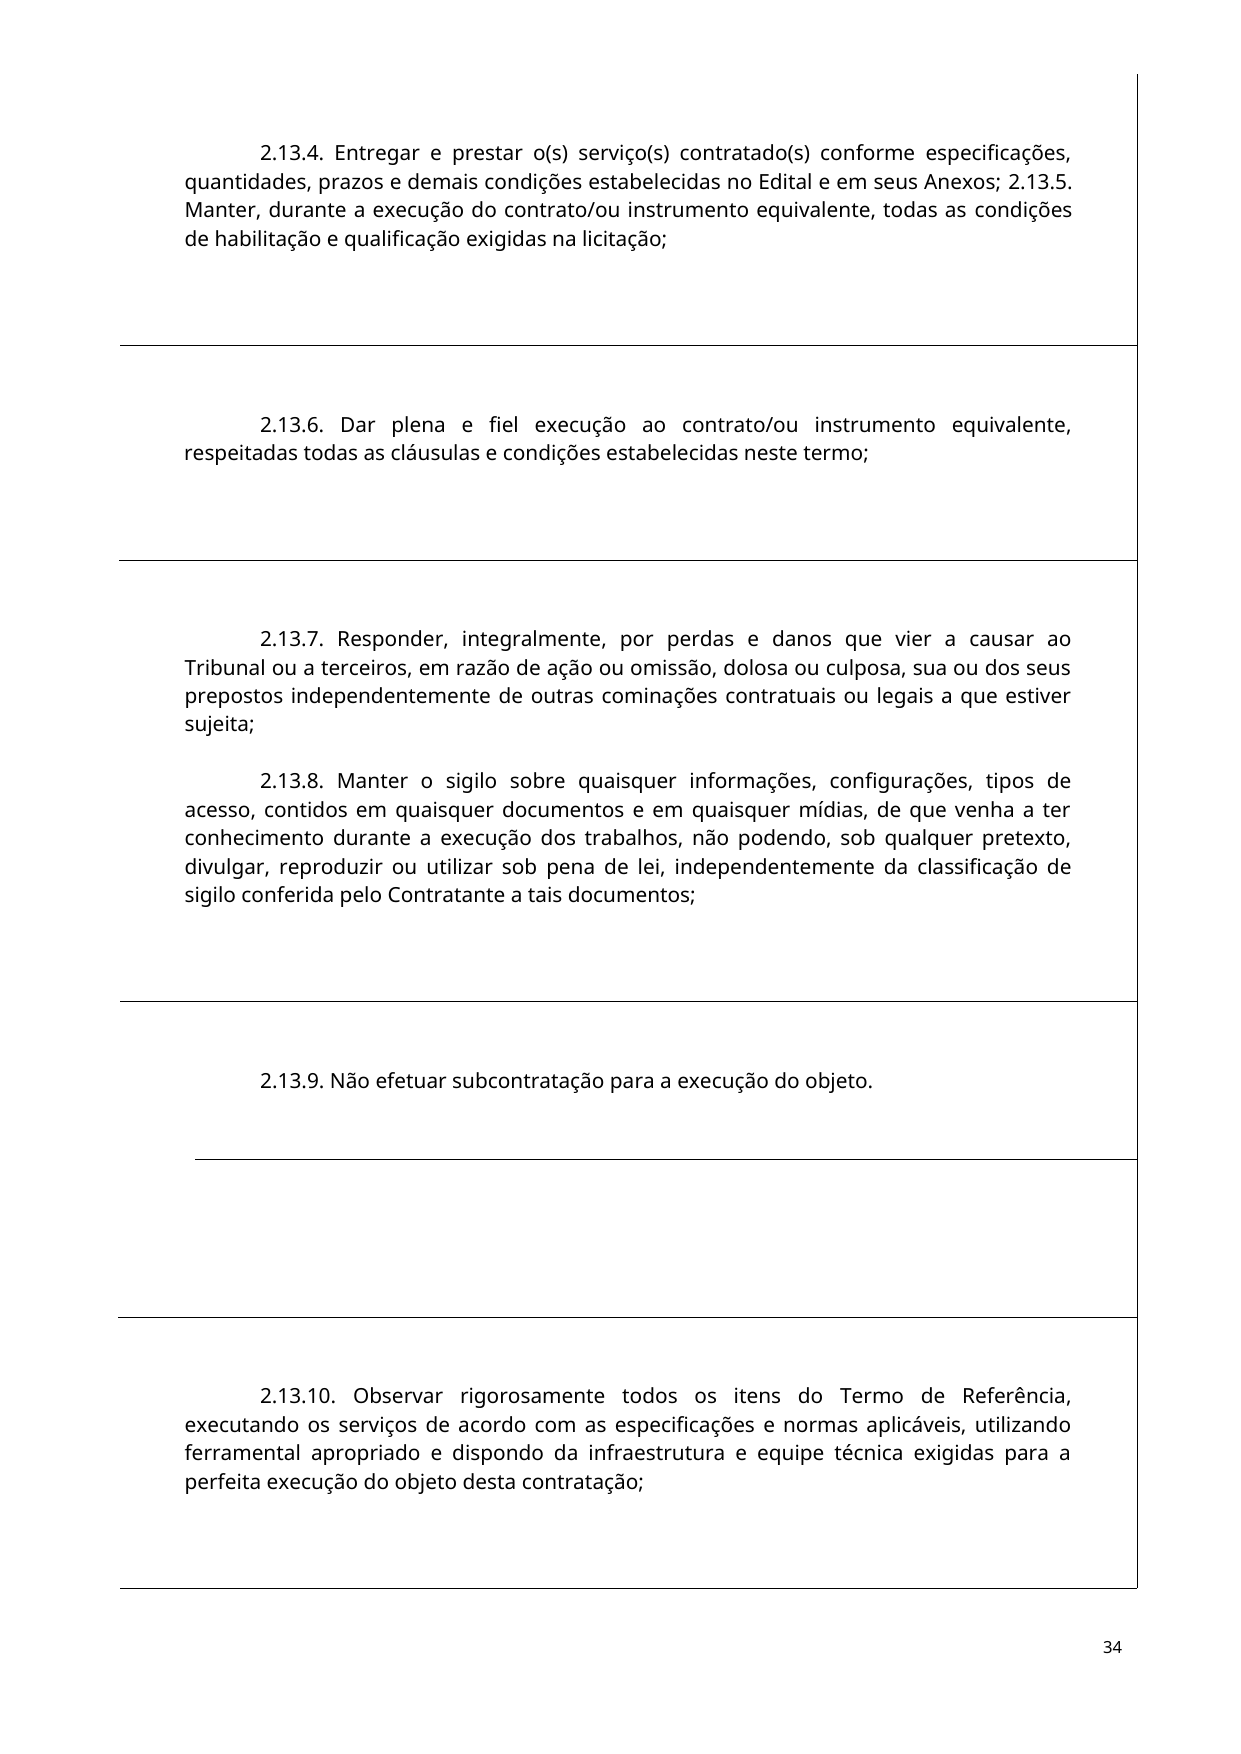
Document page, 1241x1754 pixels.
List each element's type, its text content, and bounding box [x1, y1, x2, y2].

text 2.13.10. Observar rigorosamente todos os itens do Termo de Referência, executando os serviços de acordo com as especificações e normas aplicáveis, utilizando ferramental apropriado e dispondo da infraestrutura e equipe técnica exigidas para a perfeita execução do objeto desta contratação; [120, 1317, 1137, 1495]
text 2.13.4. Entregar e prestar o(s) serviço(s) contratado(s) conforme especificações, quantidades, prazos e demais condições estabelecidas no Edital e em seus Anexos; 2.13.5. Manter, durante a execução do contrato/ou instrumento equivalente, todas as condições de habilitação e qualificação exigidas na licitação; [120, 74, 1137, 252]
text 2.13.9. Não efetuar subcontratação para a execução do objeto. [195, 1002, 1137, 1159]
text 2.13.8. Manter o sigilo sobre quaisquer informações, configurações, tipos de acesso, contidos em quaisquer documentos e em quaisquer mídias, de que venha a ter conhecimento durante a execução dos trabalhos, não podendo, sob qualquer pretexto, divulgar, reproduzir ou utilizar sob pena de lei, independentemente da classificação de sigilo conferida pelo Contratante a tais documentos; [120, 766, 1137, 909]
text 2.13.6. Dar plena e fiel execução ao contrato/ou instrumento equivalente, respeitadas todas as cláusulas e condições estabelecidas neste termo; [119, 345, 1137, 467]
text 2.13.7. Responder, integralmente, por perdas e danos que vier a causar ao Tribunal ou a terceiros, em razão de ação ou omissão, dolosa ou culposa, sua ou dos seus prepostos independentemente de outras cominações contratuais ou legais a que estiver sujeita; [120, 560, 1137, 738]
